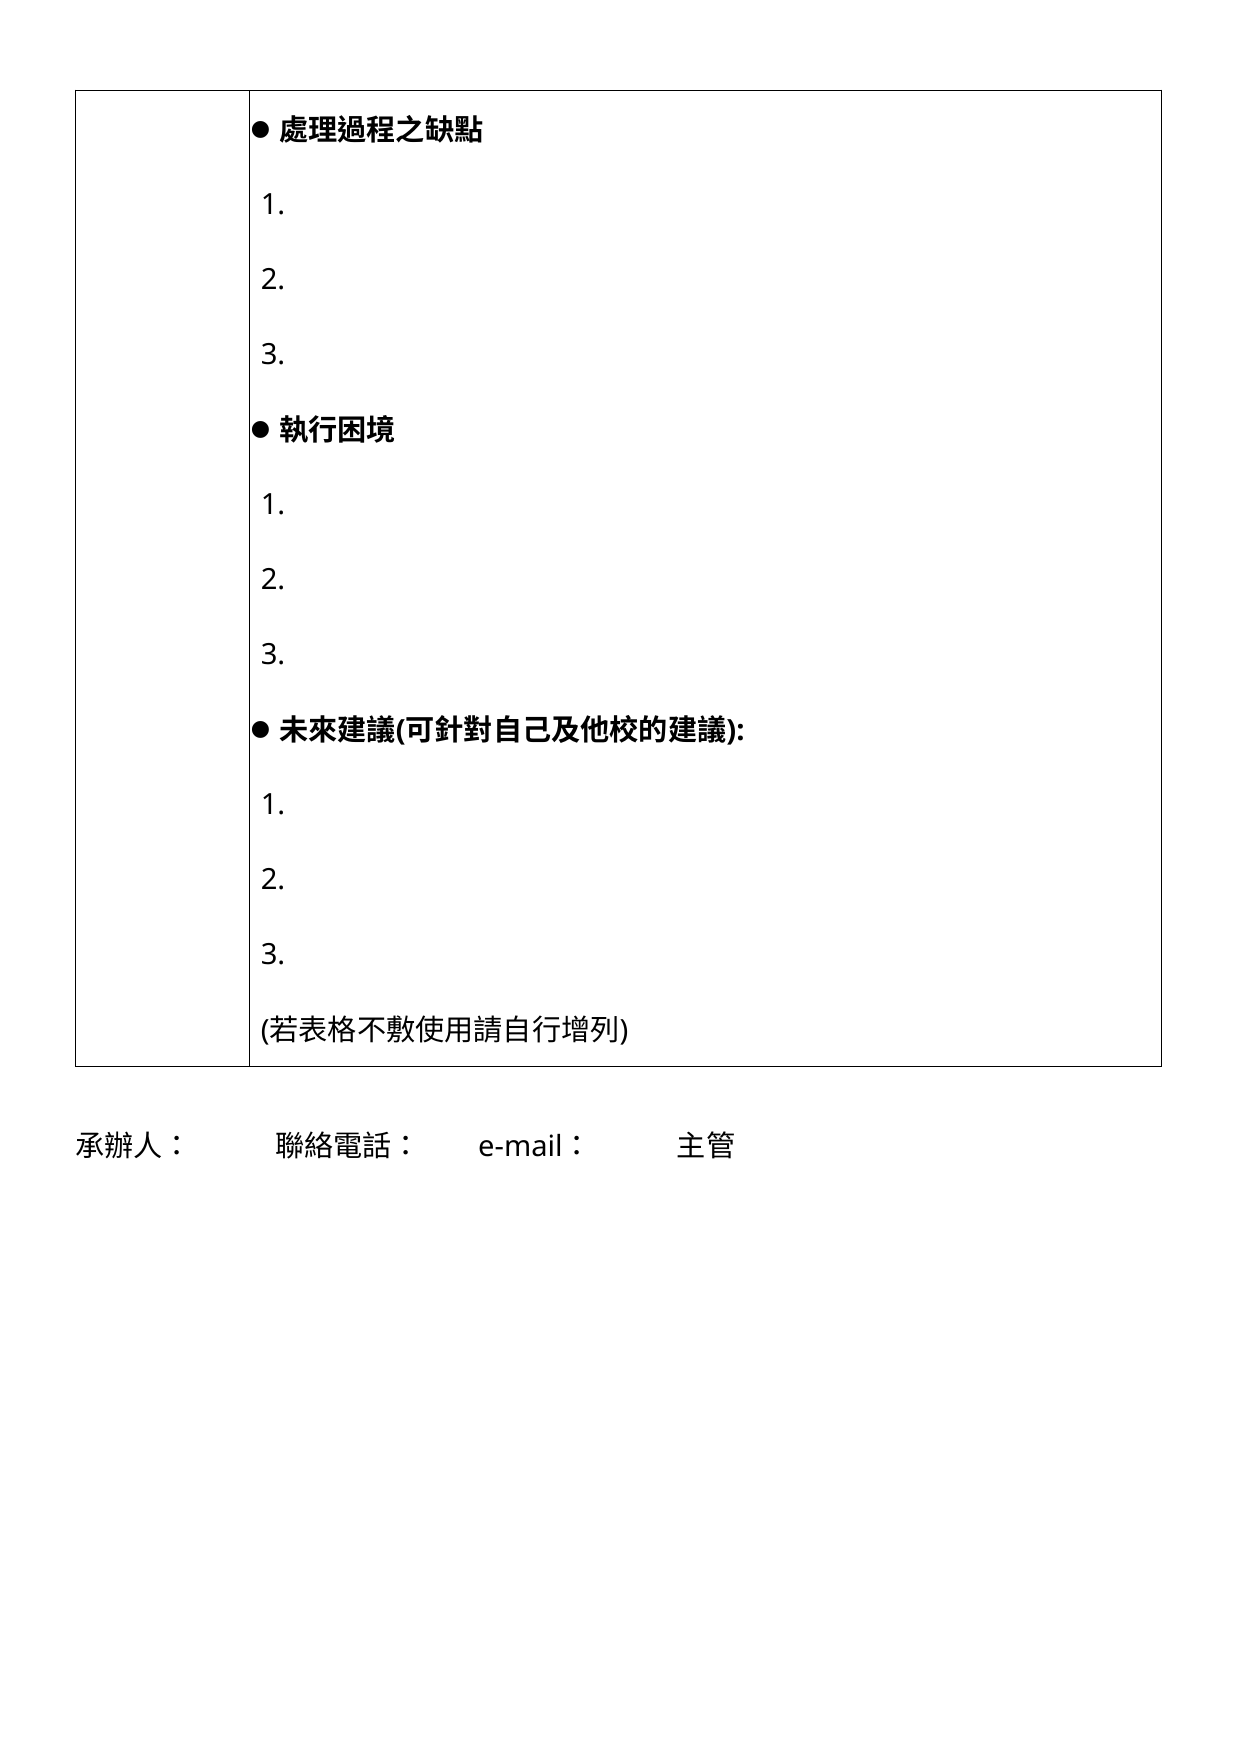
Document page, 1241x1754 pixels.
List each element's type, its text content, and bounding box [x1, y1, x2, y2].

table_cell [76, 91, 249, 1066]
text 承辦人： 聯絡電話： e-mail： 主管 [75, 1106, 1240, 1181]
table_cell 處理過程之優點 1. 2. 3. 處理過程之缺點 1. 2. 3. 執行困境 1. 2. 3. 未來建議(可針對自己及他校的建議): 1. 2. 3. (若表格不敷使用請自行增列) [250, 91, 1161, 1066]
